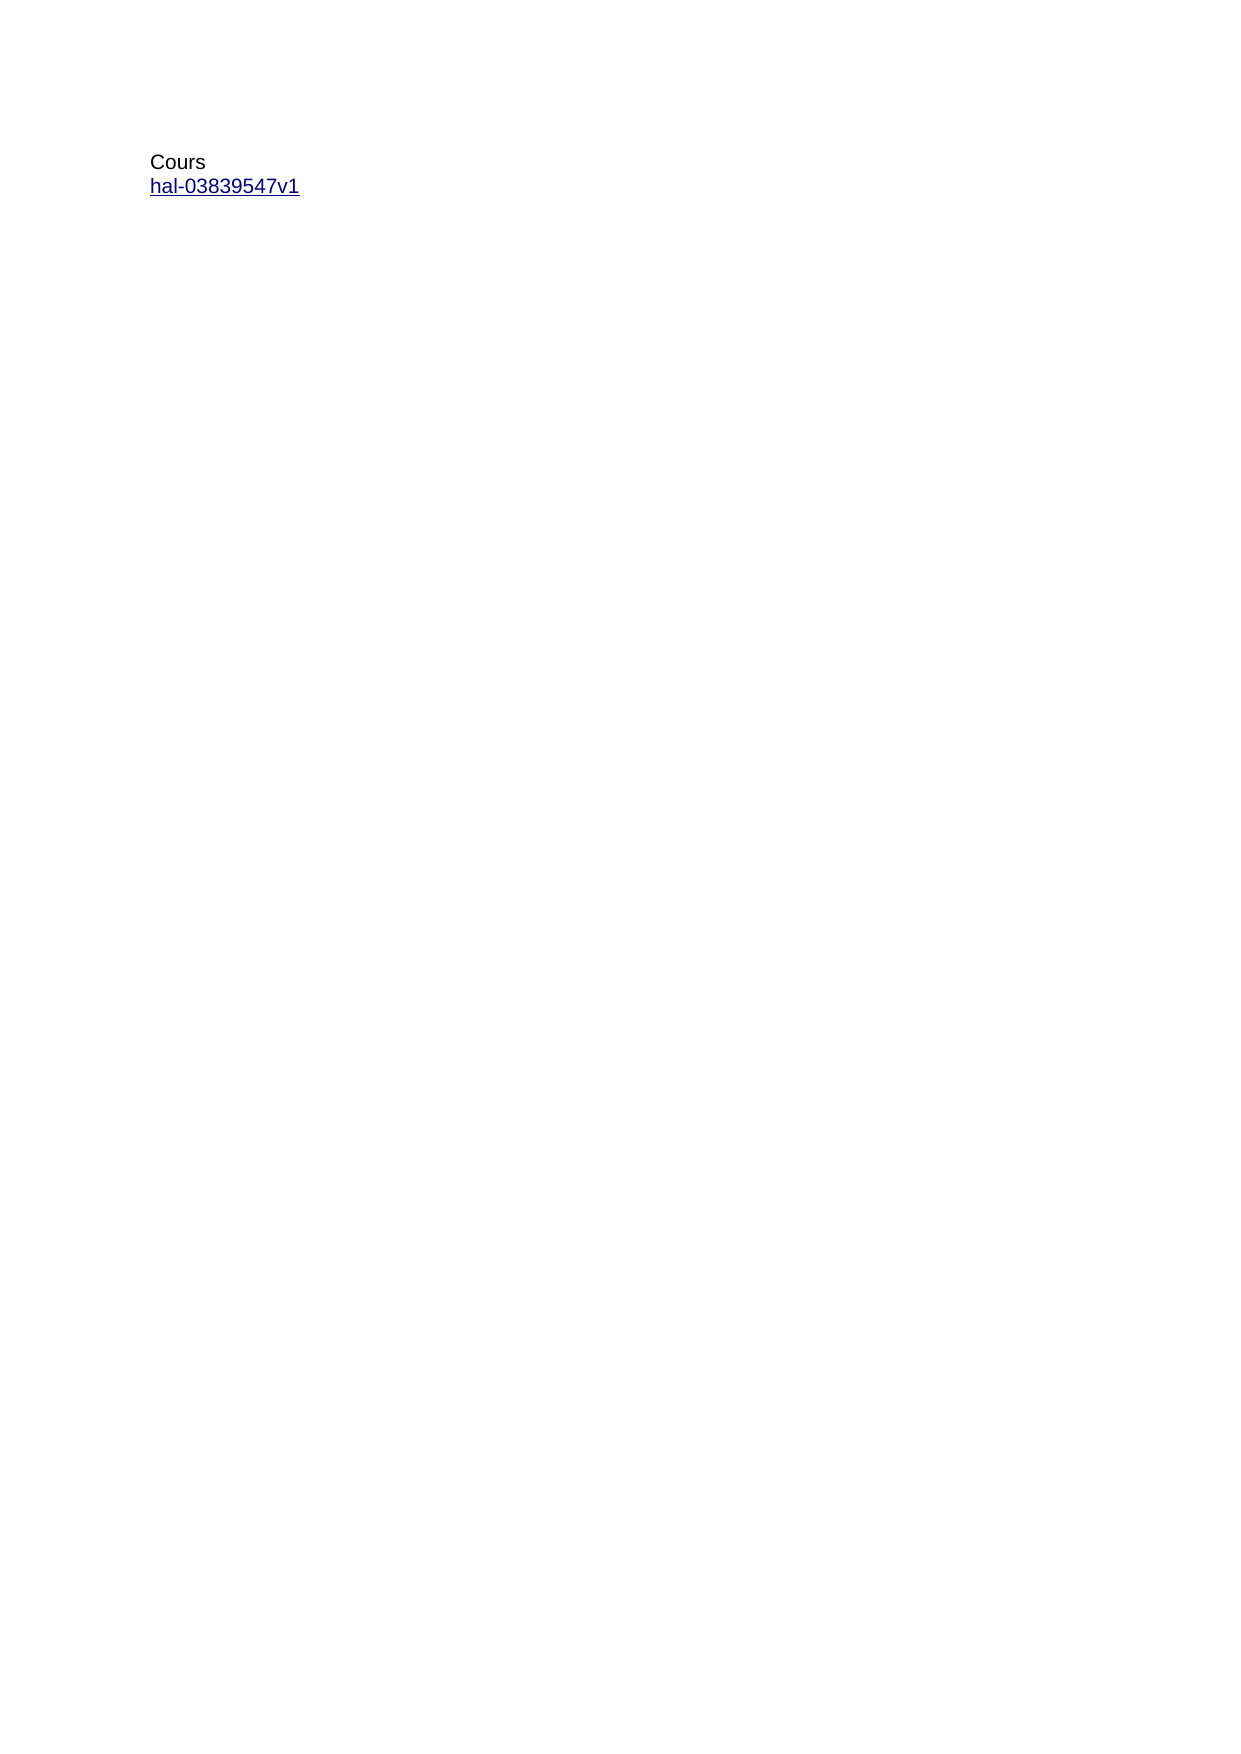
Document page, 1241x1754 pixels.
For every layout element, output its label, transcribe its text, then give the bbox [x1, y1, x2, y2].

table_header Cours hal-03839547v1 [150, 150, 1090, 198]
